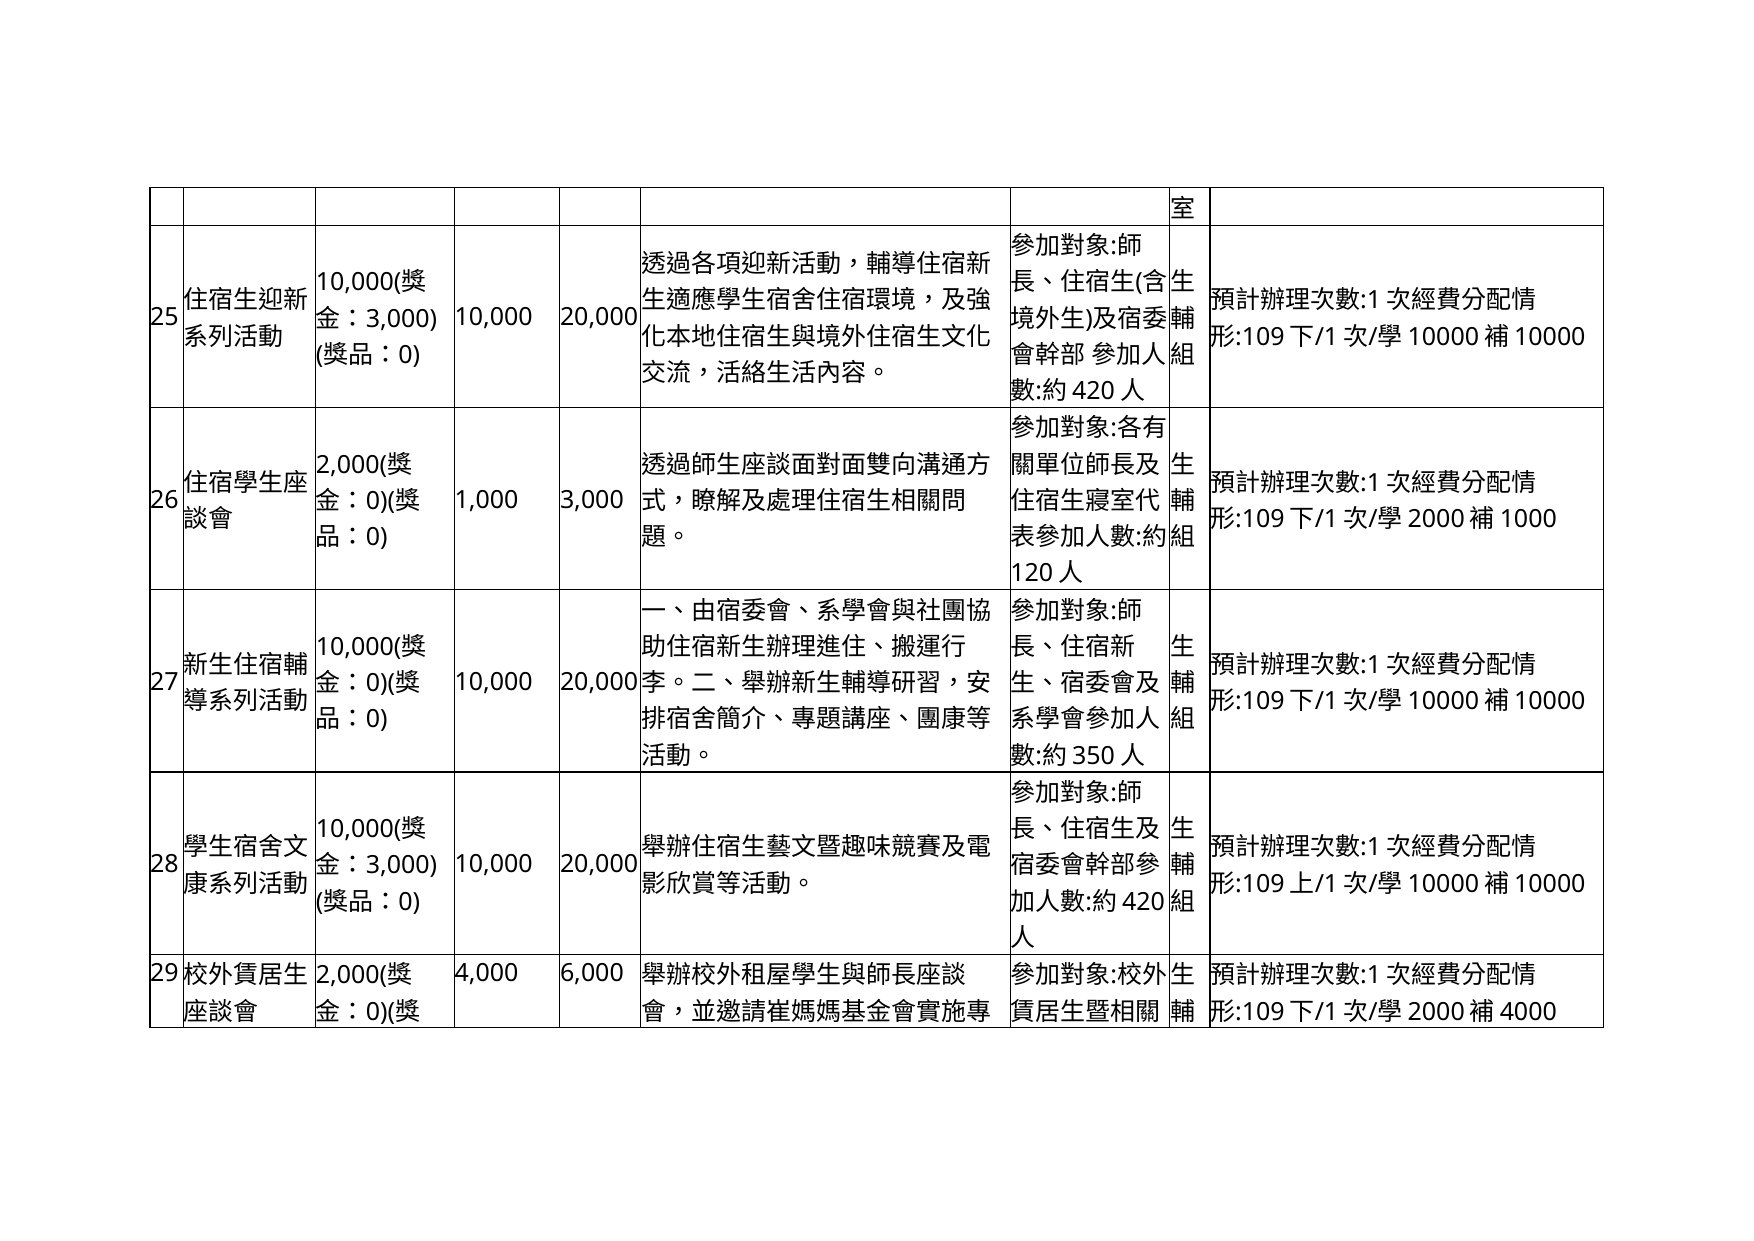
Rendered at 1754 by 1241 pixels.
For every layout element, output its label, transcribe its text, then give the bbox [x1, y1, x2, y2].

table_cell 27 [151, 590, 183, 771]
table_cell 10,000 [455, 773, 559, 954]
table_cell 生輔 [1170, 955, 1209, 1027]
table_cell 參加對象:師長、住宿生及宿委會幹部參加人數:約420人 [1011, 773, 1169, 954]
table_cell 25 [151, 226, 183, 407]
table_cell [641, 188, 1010, 224]
table_cell 20,000 [560, 773, 640, 954]
table_cell 透過師生座談面對面雙向溝通方式，瞭解及處理住宿生相關問題。 [641, 408, 1010, 589]
table_cell 預計辦理次數:1次經費分配情形:109下/1次/學2000補4000 [1211, 955, 1603, 1027]
table_cell 室 [1170, 188, 1209, 224]
table_cell 住宿學生座談會 [184, 408, 315, 589]
table_cell [560, 188, 640, 224]
table_cell 6,000 [560, 955, 640, 1027]
table_cell 1,000 [455, 408, 559, 589]
table_cell 10,000 [455, 590, 559, 771]
table_cell [184, 188, 315, 224]
table_cell 2,000(獎金：0)(獎品：0) [316, 408, 454, 589]
table_cell [151, 188, 183, 224]
table_cell 4,000 [455, 955, 559, 1027]
table_cell 生輔組 [1170, 590, 1209, 771]
table_cell 生輔組 [1170, 226, 1209, 407]
table_cell 28 [151, 773, 183, 954]
table_cell [455, 188, 559, 224]
table_cell 校外賃居生座談會 [184, 955, 315, 1027]
table_cell 20,000 [560, 590, 640, 771]
table_cell 新生住宿輔導系列活動 [184, 590, 315, 771]
table_cell 舉辦住宿生藝文暨趣味競賽及電影欣賞等活動。 [641, 773, 1010, 954]
table_cell 生輔組 [1170, 773, 1209, 954]
table_cell [316, 188, 454, 224]
table_cell 預計辦理次數:1次經費分配情形:109下/1次/學10000補10000 [1211, 590, 1603, 771]
table_cell 學生宿舍文康系列活動 [184, 773, 315, 954]
table_cell 10,000(獎金：3,000)(獎品：0) [316, 226, 454, 407]
table_cell 參加對象:各有關單位師長及住宿生寢室代表參加人數:約120人 [1011, 408, 1169, 589]
table_cell 預計辦理次數:1次經費分配情形:109下/1次/學2000補1000 [1211, 408, 1603, 589]
table_cell 20,000 [560, 226, 640, 407]
table_cell 生輔組 [1170, 408, 1209, 589]
table_cell 29 [151, 955, 183, 1027]
table_cell 參加對象:校外賃居生暨相關 [1011, 955, 1169, 1027]
table_cell [1011, 188, 1169, 224]
table_cell 3,000 [560, 408, 640, 589]
table_cell [1211, 188, 1603, 224]
table_cell 參加對象:師長、住宿新生、宿委會及系學會參加人數:約350人 [1011, 590, 1169, 771]
table_cell 10,000(獎金：3,000)(獎品：0) [316, 773, 454, 954]
table_cell 10,000(獎金：0)(獎品：0) [316, 590, 454, 771]
table_cell 參加對象:師長、住宿生(含境外生)及宿委會幹部 參加人數:約420人 [1011, 226, 1169, 407]
table_cell 10,000 [455, 226, 559, 407]
table_cell 2,000(獎金：0)(獎 [316, 955, 454, 1027]
table_cell 透過各項迎新活動，輔導住宿新生適應學生宿舍住宿環境，及強化本地住宿生與境外住宿生文化交流，活絡生活內容。 [641, 226, 1010, 407]
table_cell 預計辦理次數:1次經費分配情形:109下/1次/學10000補10000 [1211, 226, 1603, 407]
table_cell 26 [151, 408, 183, 589]
table_cell 一、由宿委會、系學會與社團協助住宿新生辦理進住、搬運行李。二、舉辦新生輔導研習，安排宿舍簡介、專題講座、團康等活動。 [641, 590, 1010, 771]
table_cell 預計辦理次數:1次經費分配情形:109上/1次/學10000補10000 [1211, 773, 1603, 954]
table_cell 舉辦校外租屋學生與師長座談會，並邀請崔媽媽基金會實施專 [641, 955, 1010, 1027]
table_cell 住宿生迎新系列活動 [184, 226, 315, 407]
